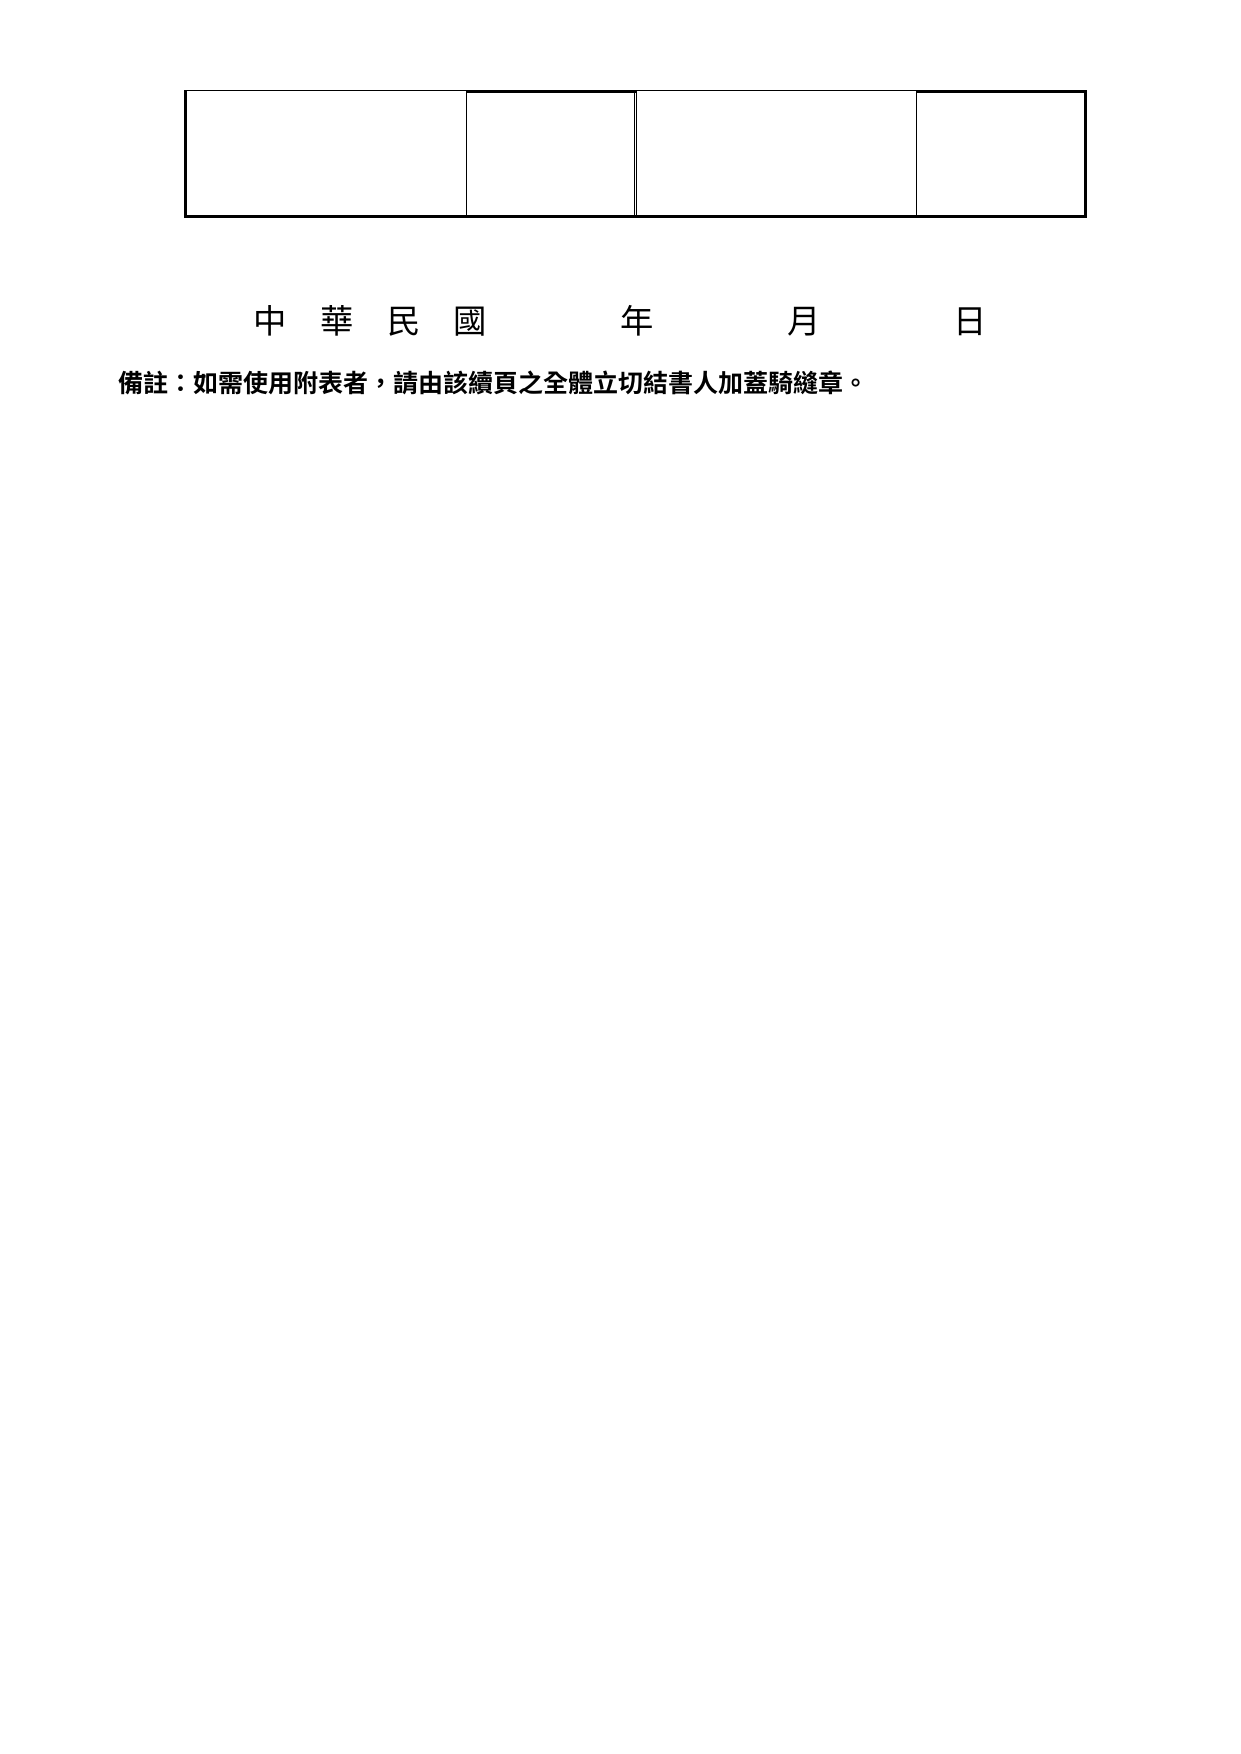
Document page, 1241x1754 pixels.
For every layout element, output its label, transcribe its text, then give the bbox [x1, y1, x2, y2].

table_cell [467, 93, 634, 215]
table_cell [917, 93, 1084, 215]
table_cell [637, 91, 916, 215]
text 中 華 民 國 年 月 日 [118, 278, 1122, 340]
table_cell [187, 91, 466, 215]
text 備註：如需使用附表者，請由該續頁之全體立切結書人加蓋騎縫章。 [118, 340, 1122, 403]
